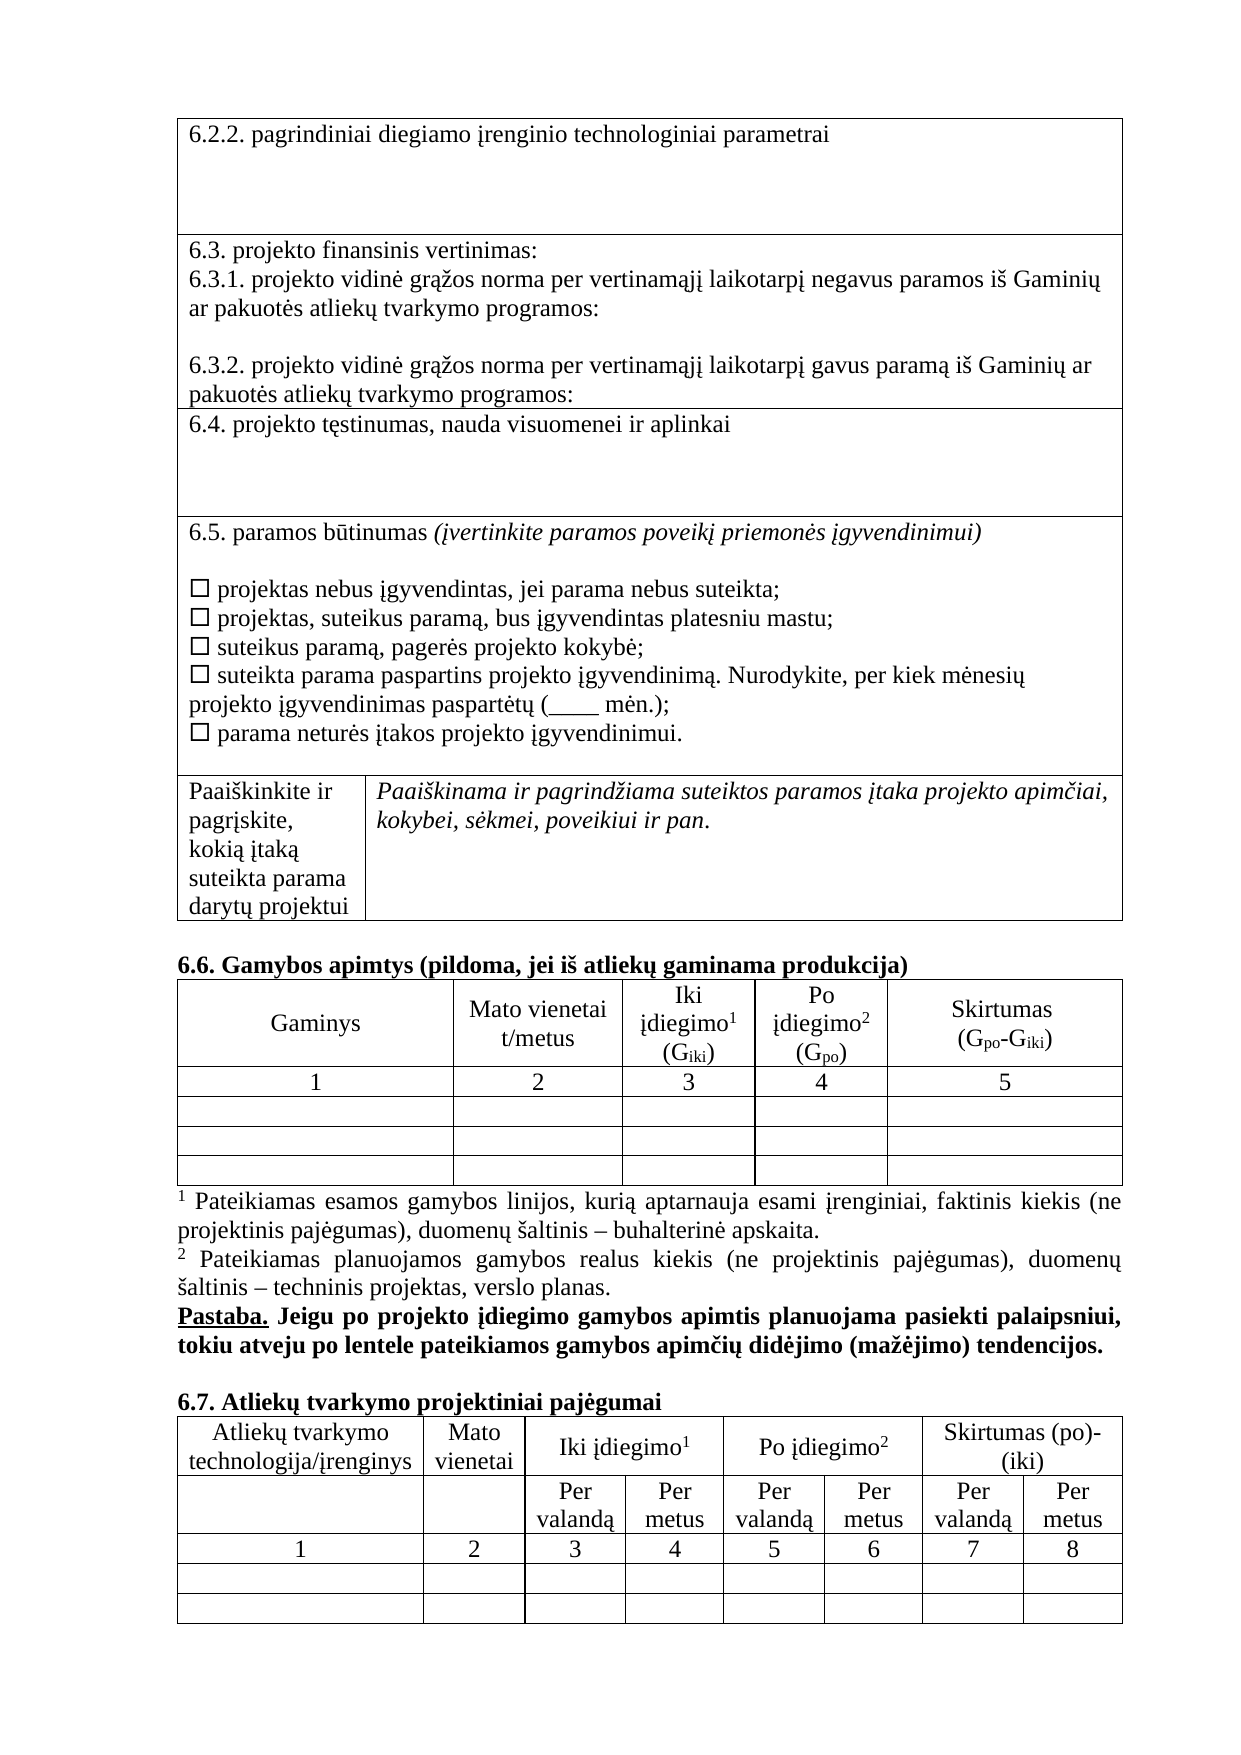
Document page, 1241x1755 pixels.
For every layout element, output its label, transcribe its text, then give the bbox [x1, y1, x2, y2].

table_cell [526, 1564, 625, 1593]
table_cell Paaiškinkite ir pagrįskite, kokią įtaką suteikta parama darytų projektui [178, 776, 365, 920]
table_cell [1024, 1594, 1122, 1623]
table_cell [923, 1564, 1023, 1593]
table_cell 6.5. paramos būtinumas (įvertinkite paramos poveikį priemonės įgyvendinimui) [178, 517, 1122, 574]
table_header Iki įdiegimo1 (Giki) [623, 980, 754, 1066]
table_header Iki įdiegimo1 [526, 1417, 723, 1475]
table_cell [626, 1564, 723, 1593]
table_cell [178, 1097, 453, 1126]
table_cell [724, 1594, 824, 1623]
table_cell [756, 1156, 887, 1185]
table_cell Per metus [825, 1476, 922, 1533]
table_cell [424, 1564, 524, 1593]
table_cell [178, 1156, 453, 1185]
table_cell [] projektas nebus įgyvendintas, jei parama nebus suteikta; [] projektas, suteikus paramą, bus įgyvendintas platesniu mastu; [] suteikus paramą, pagerės projekto kokybė; [] suteikta parama paspartins projekto įgyvendinimą. Nurodykite, per kiek mėnesių projekto įgyvendinimas paspartėtų (____ mėn.); [] parama neturės įtakos projekto įgyvendinimui. [178, 574, 1122, 775]
table_cell 3 [526, 1534, 625, 1563]
table_cell 2 [454, 1067, 622, 1096]
table_cell 5 [724, 1534, 824, 1563]
table_header Skirtumas (po)-(iki) [923, 1417, 1122, 1475]
table_cell [623, 1097, 754, 1126]
table_cell [825, 1594, 922, 1623]
table_cell 6 [825, 1534, 922, 1563]
table_cell [923, 1594, 1023, 1623]
table_cell 7 [923, 1534, 1023, 1563]
table_cell 6.3. projekto finansinis vertinimas: 6.3.1. projekto vidinė grąžos norma per vertinamąjį laikotarpį negavus paramos iš Gaminių ar pakuotės atliekų tvarkymo programos: 6.3.2. projekto vidinė grąžos norma per vertinamąjį laikotarpį gavus paramą iš Gaminių ar pakuotės atliekų tvarkymo programos: [178, 235, 1122, 408]
table_cell 6.4. projekto tęstinumas, nauda visuomenei ir aplinkai [178, 409, 1122, 516]
table_cell [756, 1127, 887, 1155]
table_cell Per valandą [526, 1476, 625, 1533]
table_cell [825, 1564, 922, 1593]
table_cell [623, 1127, 754, 1155]
table_cell Per valandą [923, 1476, 1023, 1533]
table_header Mato vienetai t/metus [454, 980, 622, 1066]
table_cell [888, 1097, 1122, 1126]
text 6.7. Atliekų tvarkymo projektiniai pajėgumai [177, 1387, 1122, 1416]
table_cell [623, 1156, 754, 1185]
table_cell Per valandą [724, 1476, 824, 1533]
table_cell [454, 1156, 622, 1185]
table_header Gaminys [178, 980, 453, 1066]
table_header Mato vienetai [424, 1417, 524, 1475]
text Pastaba. Jeigu po projekto įdiegimo gamybos apimtis planuojama pasiekti palaipsniui, tokiu atveju po lentele pateikiamos gamybos apimčių didėjimo (mažėjimo) tendencijos. [177, 1301, 1122, 1359]
table_cell 1 [178, 1534, 423, 1563]
table_cell [626, 1594, 723, 1623]
table_cell 4 [756, 1067, 887, 1096]
table_cell [454, 1127, 622, 1155]
table_cell 1 [178, 1067, 453, 1096]
table_cell Per metus [626, 1476, 723, 1533]
table_header Po įdiegimo2 (Gpo) [756, 980, 887, 1066]
table_cell [178, 1127, 453, 1155]
table_cell [424, 1594, 524, 1623]
table_cell [454, 1097, 622, 1126]
table_cell [178, 1594, 423, 1623]
text 1 Pateikiamas esamos gamybos linijos, kurią aptarnauja esami įrenginiai, faktinis kiekis (ne projektinis pajėgumas), duomenų šaltinis – buhalterinė apskaita. [177, 1186, 1122, 1244]
text 6.6. Gamybos apimtys (pildoma, jei iš atliekų gaminama produkcija) [177, 950, 1122, 979]
table_cell [1024, 1564, 1122, 1593]
table_cell 8 [1024, 1534, 1122, 1563]
table_cell 5 [888, 1067, 1122, 1096]
table_cell 6.2.2. pagrindiniai diegiamo įrenginio technologiniai parametrai [178, 119, 1122, 234]
table_cell [178, 1476, 423, 1533]
table_cell [888, 1127, 1122, 1155]
table_header Po įdiegimo2 [724, 1417, 922, 1475]
table_cell Paaiškinama ir pagrindžiama suteiktos paramos įtaka projekto apimčiai, kokybei, sėkmei, poveikiui ir pan. [366, 776, 1122, 920]
table_cell 4 [626, 1534, 723, 1563]
table_header Atliekų tvarkymo technologija/įrenginys [178, 1417, 423, 1475]
table_cell [424, 1476, 524, 1533]
text 2 Pateikiamas planuojamos gamybos realus kiekis (ne projektinis pajėgumas), duomenų šaltinis – techninis projektas, verslo planas. [177, 1244, 1122, 1301]
table_cell 3 [623, 1067, 754, 1096]
table_cell Per metus [1024, 1476, 1122, 1533]
table_cell [756, 1097, 887, 1126]
table_cell [178, 1564, 423, 1593]
table_cell [888, 1156, 1122, 1185]
table_cell [526, 1594, 625, 1623]
table_cell 2 [424, 1534, 524, 1563]
table_header Skirtumas (Gpo-Giki) [888, 980, 1122, 1066]
table_cell [724, 1564, 824, 1593]
